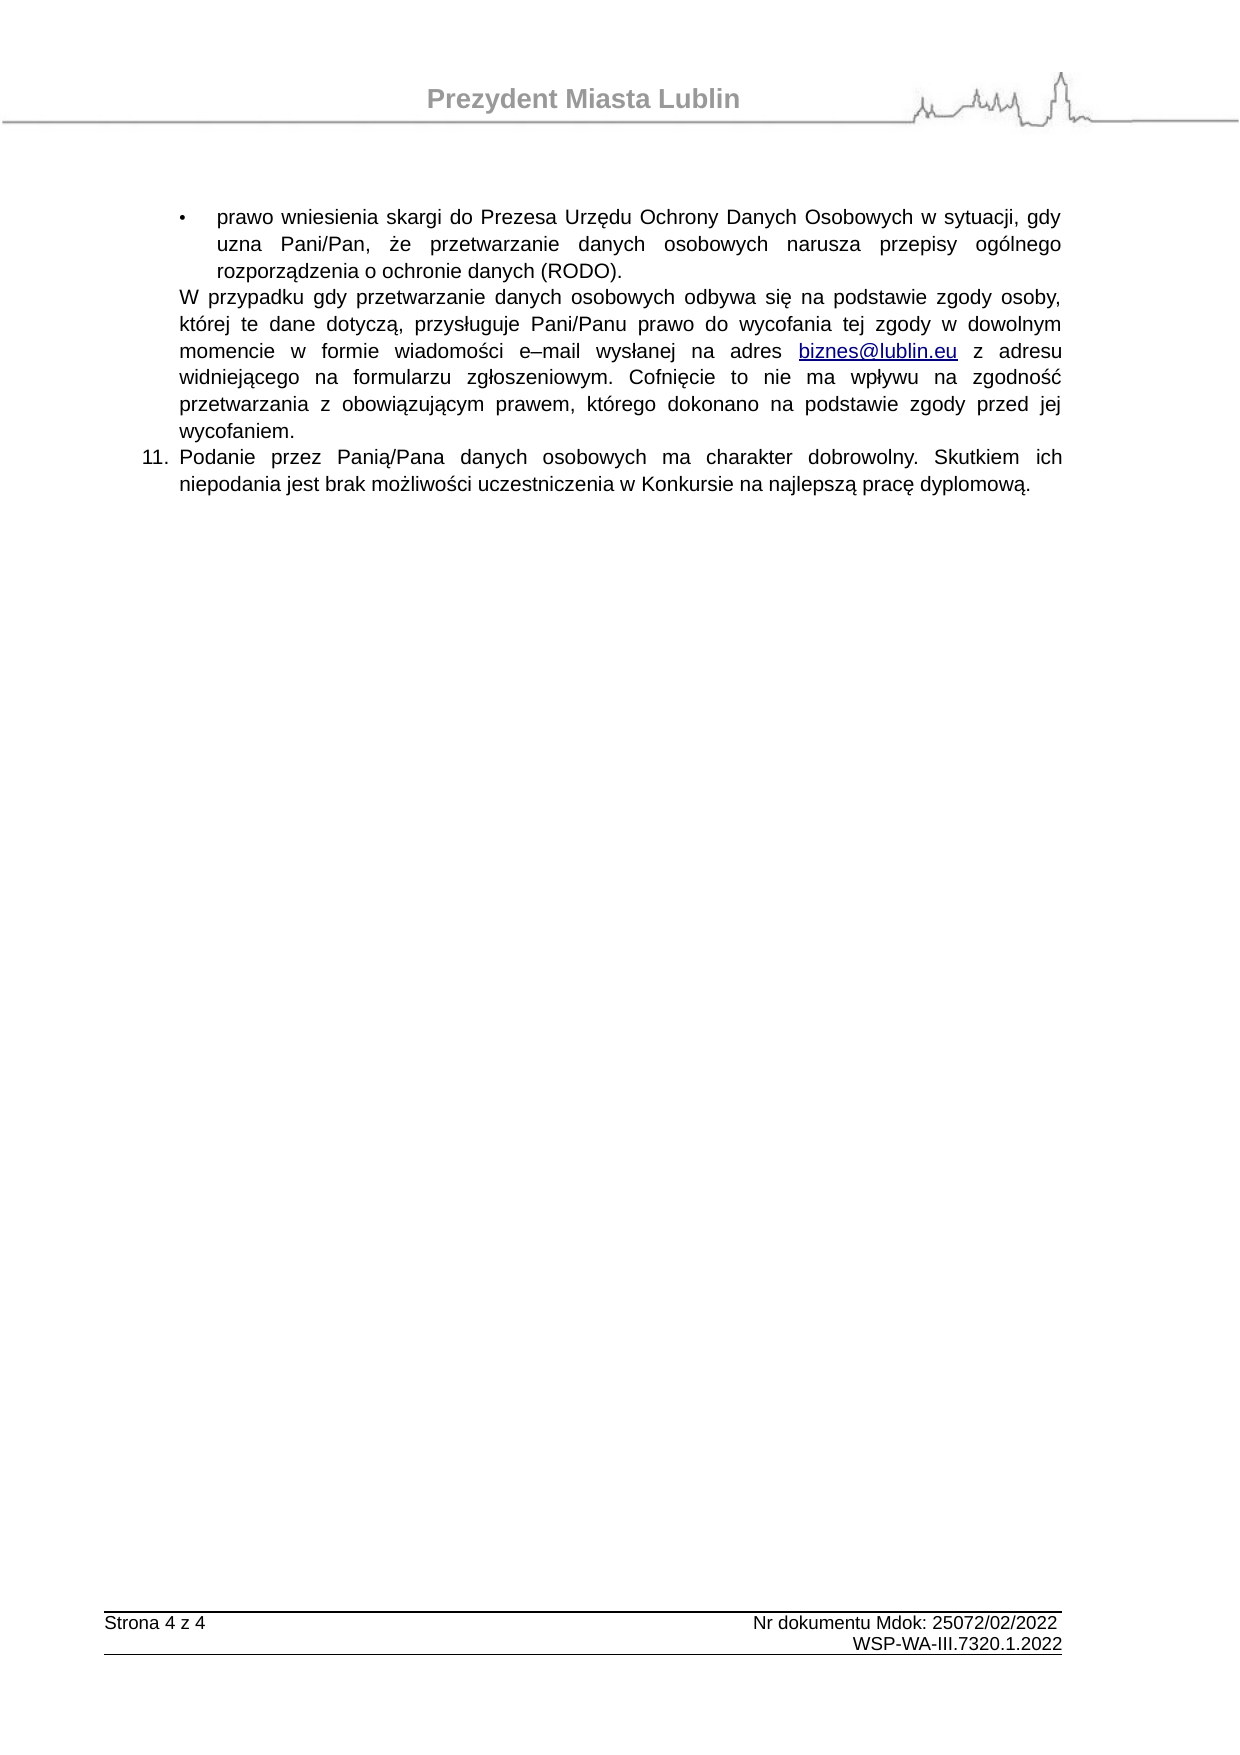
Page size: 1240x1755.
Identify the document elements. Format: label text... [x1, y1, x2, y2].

list Podanie przez Panią/Pana danych osobowych ma charakter dobrowolny. Skutkiem ich niepodania jest brak możliwości uczestniczenia w Konkursie na najlepszą pracę dyplomową. [142, 446, 1062, 496]
list prawo wniesienia skargi do Prezesa Urzędu Ochrony Danych Osobowych w sytuacji, gdy uzna Pani/Pan, że przetwarzanie danych osobowych narusza przepisy ogólnego rozporządzenia o ochronie danych (RODO). [179, 206, 1062, 282]
picture [0, 72, 1240, 135]
list W przypadku gdy przetwarzanie danych osobowych odbywa się na podstawie zgody osoby, której te dane dotyczą, przysługuje Pani/Panu prawo do wycofania tej zgody w dowolnym momencie w formie wiadomości e–mail wysłanej na adres biznes@lublin.eu z adresu widniejącego na formularzu zgłoszeniowym. Cofnięcie to nie ma wpływu na zgodność przetwarzania z obowiązującym prawem, którego dokonano na podstawie zgody przed jej wycofaniem. [142, 286, 1062, 442]
